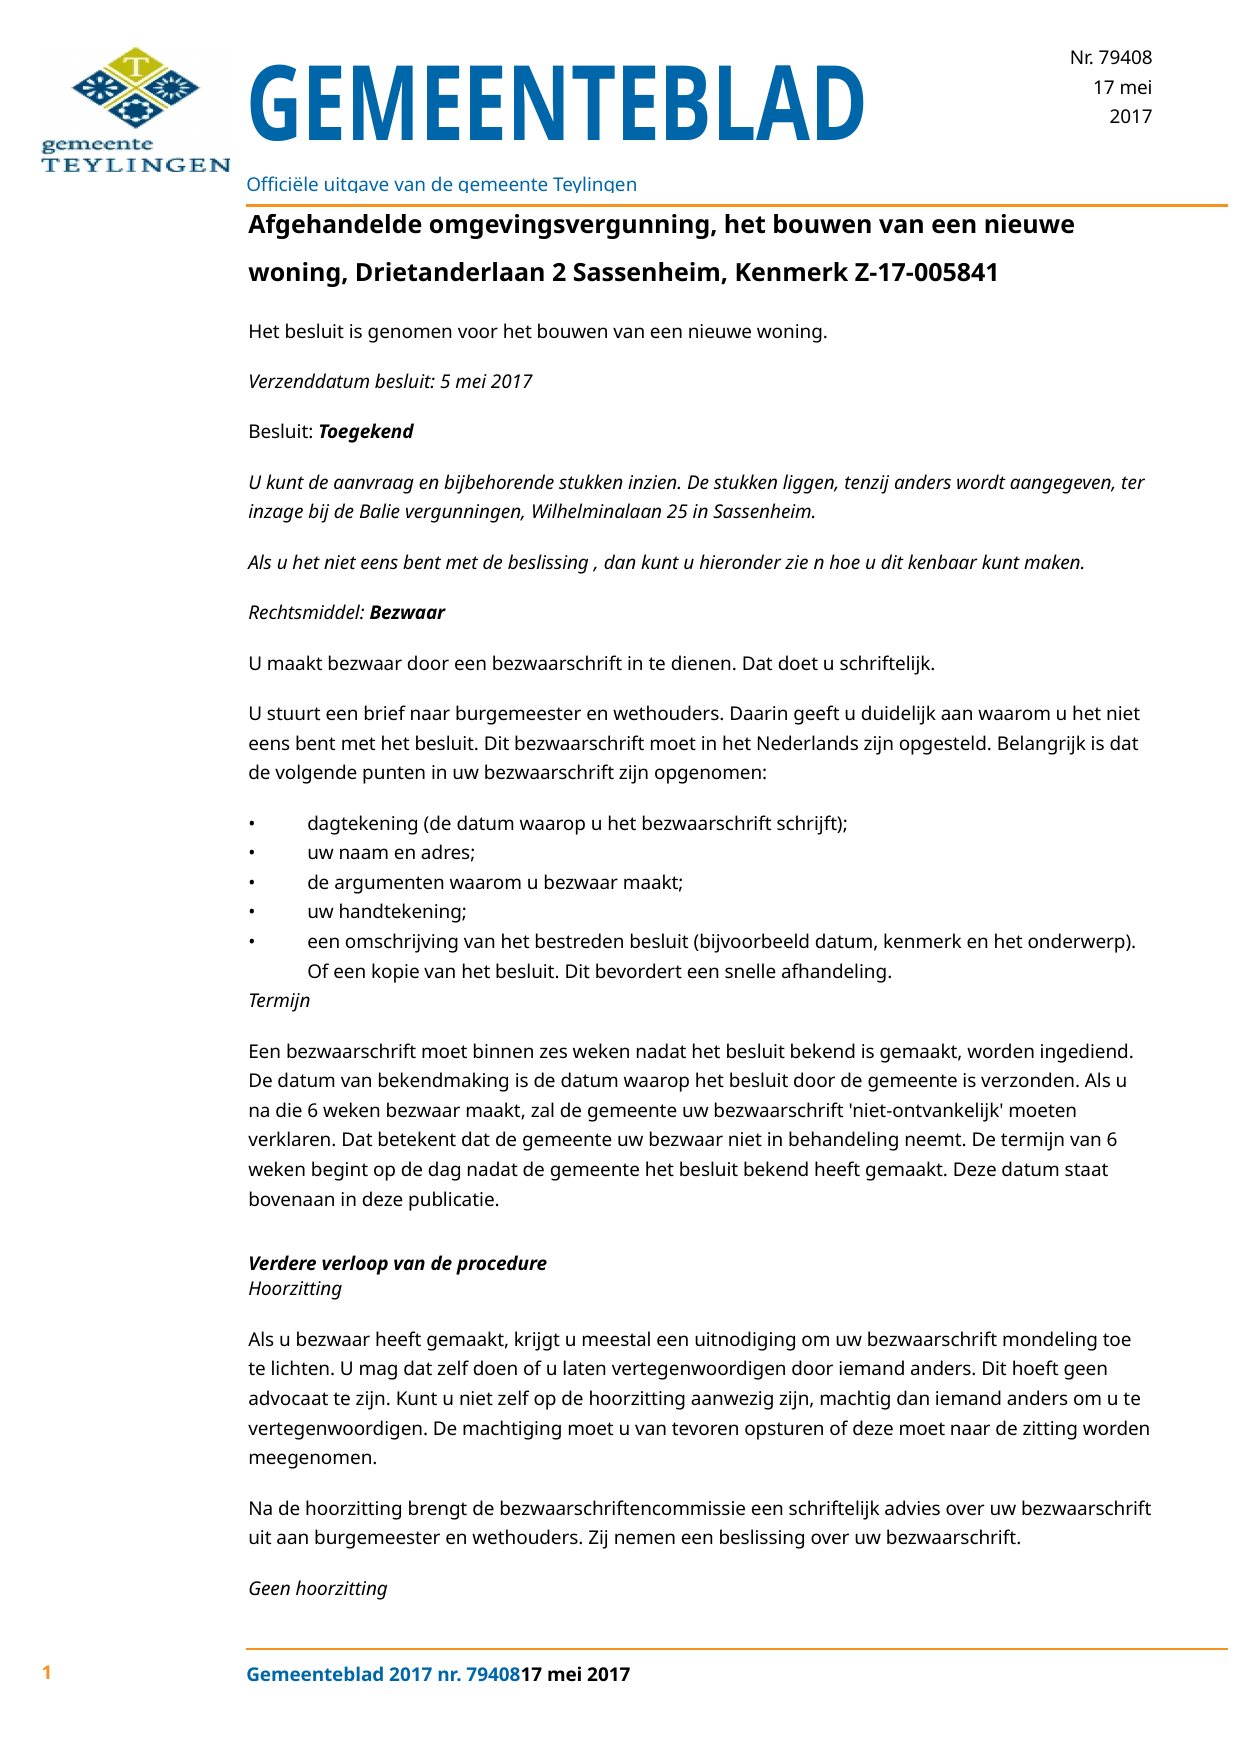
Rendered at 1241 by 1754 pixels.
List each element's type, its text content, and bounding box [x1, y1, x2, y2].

text Verdere verloop van de procedure [248, 1250, 1152, 1276]
list de argumenten waarom u bezwaar maakt; [248, 869, 1152, 895]
text Na de hoorzitting brengt de bezwaarschriftencommissie een schriftelijk advies over uw bezwaarschrift uit aan burgemeester en wethouders. Zij nemen een beslissing over uw bezwaarschrift. [248, 1495, 1152, 1550]
text Als u bezwaar heeft gemaakt, krijgt u meestal een uitnodiging om uw bezwaarschrift mondeling toe te lichten. U mag dat zelf doen of u laten vertegenwoordigen door iemand anders. Dit hoeft geen advocaat te zijn. Kunt u niet zelf op de hoorzitting aanwezig zijn, machtig dan iemand anders om u te vertegenwoordigen. De machtiging moet u van tevoren opsturen of deze moet naar de zitting worden meegenomen. [248, 1326, 1152, 1470]
text Afgehandelde omgevingsvergunning, het bouwen van een nieuwe woning, Drietanderlaan 2 Sassenheim, Kenmerk Z-17-005841 [248, 207, 1152, 288]
text Besluit: Toegekend [248, 419, 1152, 444]
text Het besluit is genomen voor het bouwen van een nieuwe woning. [248, 318, 1152, 344]
list uw naam en adres; [248, 839, 1152, 865]
list dagtekening (de datum waarop u het bezwaarschrift schrijft); [248, 810, 1152, 836]
text Verzenddatum besluit: 5 mei 2017 [248, 368, 1152, 394]
text Als u het niet eens bent met de beslissing , dan kunt u hieronder zie n hoe u dit kenbaar kunt maken. [248, 549, 1152, 575]
list uw handtekening; [248, 899, 1152, 924]
text Rechtsmiddel: Bezwaar [248, 599, 1152, 625]
text Termijn [248, 987, 1152, 1013]
list een omschrijving van het bestreden besluit (bijvoorbeeld datum, kenmerk en het onderwerp). Of een kopie van het besluit. Dit bevordert een snelle afhandeling. [248, 928, 1152, 984]
text Een bezwaarschrift moet binnen zes weken nadat het besluit bekend is gemaakt, worden ingediend. De datum van bekendmaking is de datum waarop het besluit door de gemeente is verzonden. Als u na die 6 weken bezwaar maakt, zal de gemeente uw bezwaarschrift 'niet-ontvankelijk' moeten verklaren. Dat betekent dat de gemeente uw bezwaar niet in behandeling neemt. De termijn van 6 weken begint op de dag nadat de gemeente het besluit bekend heeft gemaakt. Deze datum staat bovenaan in deze publicatie. [248, 1038, 1152, 1212]
text U maakt bezwaar door een bezwaarschrift in te dienen. Dat doet u schriftelijk. [248, 650, 1152, 676]
text Hoorzitting [248, 1276, 1152, 1301]
picture [41, 47, 231, 172]
text Geen hoorzitting [248, 1575, 1152, 1600]
text U kunt de aanvraag en bijbehorende stukken inzien. De stukken liggen, tenzij anders wordt aangegeven, ter inzage bij de Balie vergunningen, Wilhelminalaan 25 in Sassenheim. [248, 469, 1152, 524]
text U stuurt een brief naar burgemeester en wethouders. Daarin geeft u duidelijk aan waarom u het niet eens bent met het besluit. Dit bezwaarschrift moet in het Nederlands zijn opgesteld. Belangrijk is dat de volgende punten in uw bezwaarschrift zijn opgenomen: [248, 700, 1152, 785]
